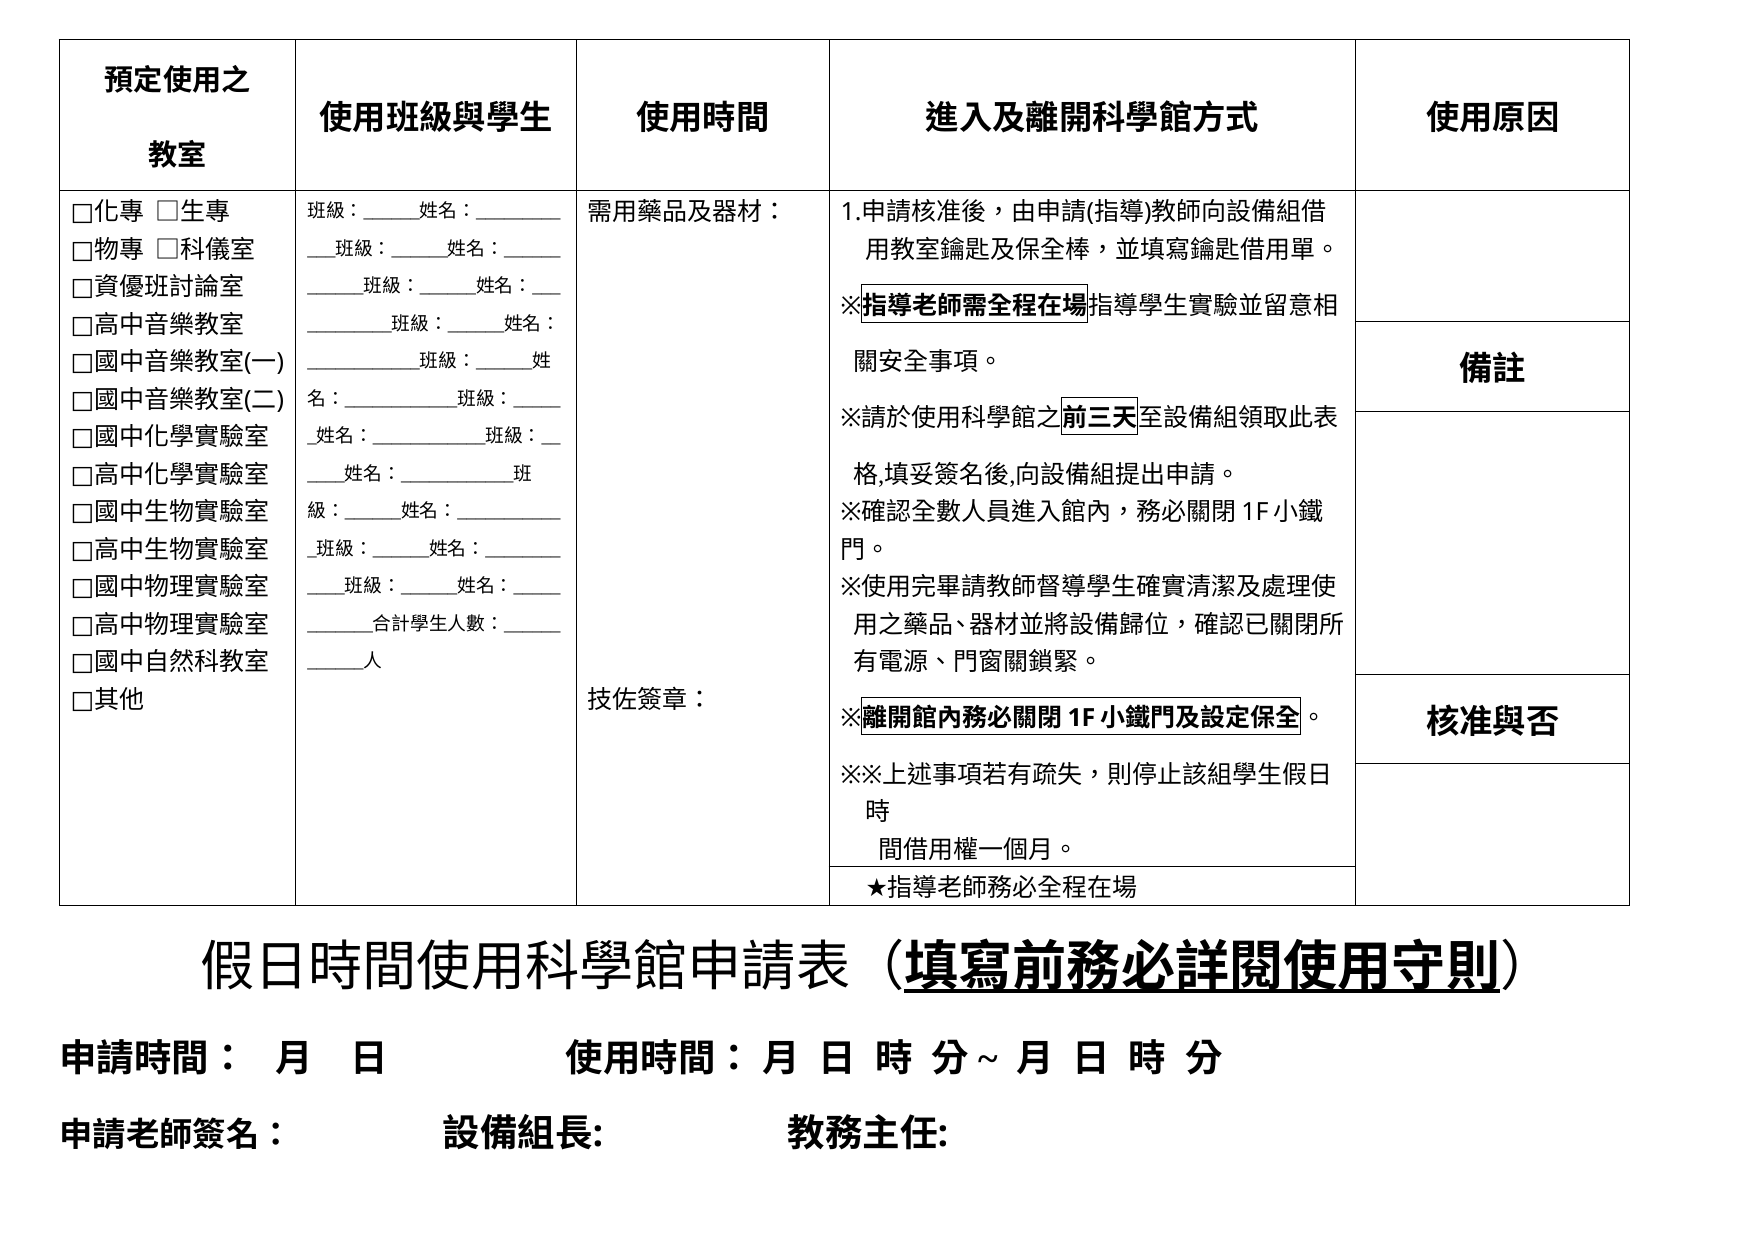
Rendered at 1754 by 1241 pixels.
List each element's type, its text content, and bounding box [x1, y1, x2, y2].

table_cell ★指導老師務必全程在場 [830, 867, 1355, 904]
table_cell [1356, 412, 1629, 674]
text 申請時間： 月 日 使用時間： 月 日 時 分 ~ 月 日 時 分 [59, 1018, 1695, 1093]
text 假日時間使用科學館申請表（填寫前務必詳閱使用守則） [59, 906, 1695, 1018]
table_header 使用班級與學生 [296, 40, 576, 190]
table_cell 需用藥品及器材： 技佐簽章： [577, 191, 829, 904]
table_header 使用時間 [577, 40, 829, 190]
table_cell □化專 □生專 □物專 □科儀室 □資優班討論室 □高中音樂教室 □國中音樂教室(一) □國中音樂教室(二) □國中化學實驗室 □高中化學實驗室 □國中生物實驗室 □高中生物實驗室 □國中物理實驗室 □高中物理實驗室 □國中自然科教室 □其他 [60, 191, 295, 904]
table_cell 備註 [1356, 322, 1629, 411]
table_header 預定使用之 教室 [60, 40, 295, 190]
table_cell [1356, 191, 1629, 321]
text 申請老師簽名： 設備組長: 教務主任: [59, 1093, 1695, 1168]
table_cell 班級：______姓名：____________班級：______姓名：____________班級：______姓名：____________班級：______姓名：____________班級：______姓名：____________班級：______姓名：____________班級：______姓名：____________班級：______姓名：____________班級：______姓名：____________班級：______姓名：____________合計學生人數：____________人 [296, 191, 576, 904]
table_header 進入及離開科學館方式 [830, 40, 1355, 190]
table_cell 核准與否 [1356, 675, 1629, 762]
table_cell 1.申請核准後，由申請(指導)教師向設備組借用教室鑰匙及保全棒，並填寫鑰匙借用單。 ※指導老師需全程在場指導學生實驗並留意相 關安全事項。 ※請於使用科學館之前三天至設備組領取此表 格,填妥簽名後,向設備組提出申請。 ※確認全數人員進入館內，務必關閉1F小鐵門。 ※使用完畢請教師督導學生確實清潔及處理使 用之藥品、器材並將設備歸位，確認已關閉所 有電源、門窗關鎖緊。 ※離開館內務必關閉1F小鐵門及設定保全。 ※※上述事項若有疏失，則停止該組學生假日時 間借用權一個月。 [830, 191, 1355, 866]
table_header 使用原因 [1356, 40, 1629, 190]
table_cell [1356, 764, 1629, 904]
